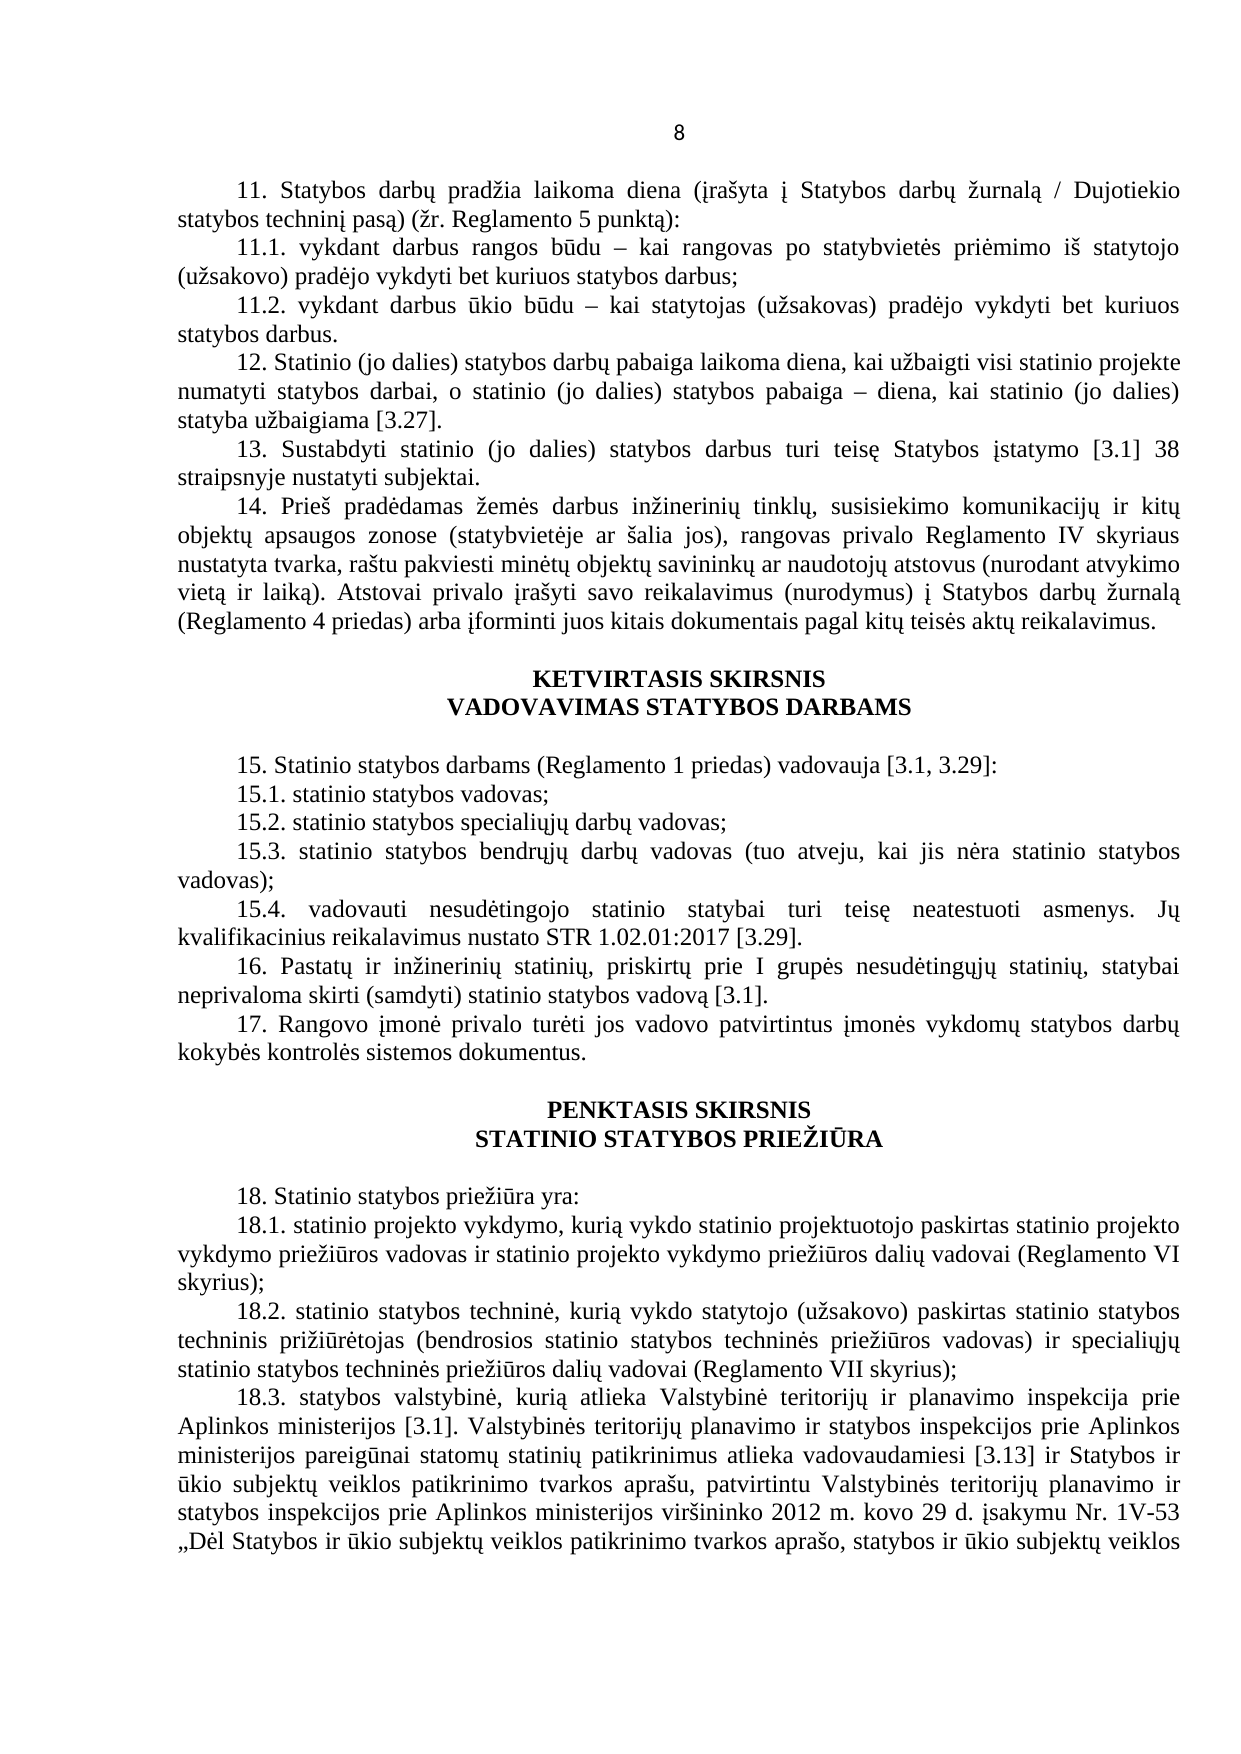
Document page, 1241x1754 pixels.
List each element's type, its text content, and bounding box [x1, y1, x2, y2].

text 16. Pastatų ir inžinerinių statinių, priskirtų prie I grupės nesudėtingųjų statinių, statybai neprivaloma skirti (samdyti) statinio statybos vadovą [3.1]. [177, 951, 1181, 1009]
text 18. Statinio statybos priežiūra yra: [177, 1181, 1181, 1210]
text 17. Rangovo įmonė privalo turėti jos vadovo patvirtintus įmonės vykdomų statybos darbų kokybės kontrolės sistemos dokumentus. [177, 1009, 1181, 1066]
text 11.1. vykdant darbus rangos būdu – kai rangovas po statybvietės priėmimo iš statytojo (užsakovo) pradėjo vykdyti bet kuriuos statybos darbus; [177, 232, 1181, 290]
text 15.2. statinio statybos specialiųjų darbų vadovas; [177, 807, 1181, 836]
text 13. Sustabdyti statinio (jo dalies) statybos darbus turi teisę Statybos įstatymo [3.1] 38 straipsnyje nustatyti subjektai. [177, 434, 1181, 491]
text STATINIO STATYBOS PRIEŽIŪRA [177, 1124, 1181, 1152]
text KETVIRTASIS SKIRSNIS [177, 664, 1181, 692]
text 12. Statinio (jo dalies) statybos darbų pabaiga laikoma diena, kai užbaigti visi statinio projekte numatyti statybos darbai, o statinio (jo dalies) statybos pabaiga – diena, kai statinio (jo dalies) statyba užbaigiama [3.27]. [177, 347, 1181, 434]
text 18.2. statinio statybos techninė, kurią vykdo statytojo (užsakovo) paskirtas statinio statybos techninis prižiūrėtojas (bendrosios statinio statybos techninės priežiūros vadovas) ir specialiųjų statinio statybos techninės priežiūros dalių vadovai (Reglamento VII skyrius); [177, 1296, 1181, 1382]
text 18.3. statybos valstybinė, kurią atlieka Valstybinė teritorijų ir planavimo inspekcija prie Aplinkos ministerijos [3.1]. Valstybinės teritorijų planavimo ir statybos inspekcijos prie Aplinkos ministerijos pareigūnai statomų statinių patikrinimus atlieka vadovaudamiesi [3.13] ir Statybos ir ūkio subjektų veiklos patikrinimo tvarkos aprašu, patvirtintu Valstybinės teritorijų planavimo ir statybos inspekcijos prie Aplinkos ministerijos viršininko 2012 m. kovo 29 d. įsakymu Nr. 1V-53 „Dėl Statybos ir ūkio subjektų veiklos patikrinimo tvarkos aprašo, statybos ir ūkio subjektų veiklos [177, 1382, 1181, 1555]
text VADOVAVIMAS STATYBOS DARBAMS [177, 692, 1181, 721]
text 15.3. statinio statybos bendrųjų darbų vadovas (tuo atveju, kai jis nėra statinio statybos vadovas); [177, 836, 1181, 894]
text 11. Statybos darbų pradžia laikoma diena (įrašyta į Statybos darbų žurnalą / Dujotiekio statybos techninį pasą) (žr. Reglamento 5 punktą): [177, 175, 1181, 232]
text 15. Statinio statybos darbams (Reglamento 1 priedas) vadovauja [3.1, 3.29]: [177, 750, 1181, 779]
text 18.1. statinio projekto vykdymo, kurią vykdo statinio projektuotojo paskirtas statinio projekto vykdymo priežiūros vadovas ir statinio projekto vykdymo priežiūros dalių vadovai (Reglamento VI skyrius); [177, 1210, 1181, 1296]
text 14. Prieš pradėdamas žemės darbus inžinerinių tinklų, susisiekimo komunikacijų ir kitų objektų apsaugos zonose (statybvietėje ar šalia jos), rangovas privalo Reglamento IV skyriaus nustatyta tvarka, raštu pakviesti minėtų objektų savininkų ar naudotojų atstovus (nurodant atvykimo vietą ir laiką). Atstovai privalo įrašyti savo reikalavimus (nurodymus) į Statybos darbų žurnalą (Reglamento 4 priedas) arba įforminti juos kitais dokumentais pagal kitų teisės aktų reikalavimus. [177, 491, 1181, 635]
text 15.1. statinio statybos vadovas; [177, 779, 1181, 807]
text 15.4. vadovauti nesudėtingojo statinio statybai turi teisę neatestuoti asmenys. Jų kvalifikacinius reikalavimus nustato STR 1.02.01:2017 [3.29]. [177, 894, 1181, 951]
text 11.2. vykdant darbus ūkio būdu – kai statytojas (užsakovas) pradėjo vykdyti bet kuriuos statybos darbus. [177, 290, 1181, 347]
text PENKTASIS SKIRSNIS [177, 1095, 1181, 1124]
